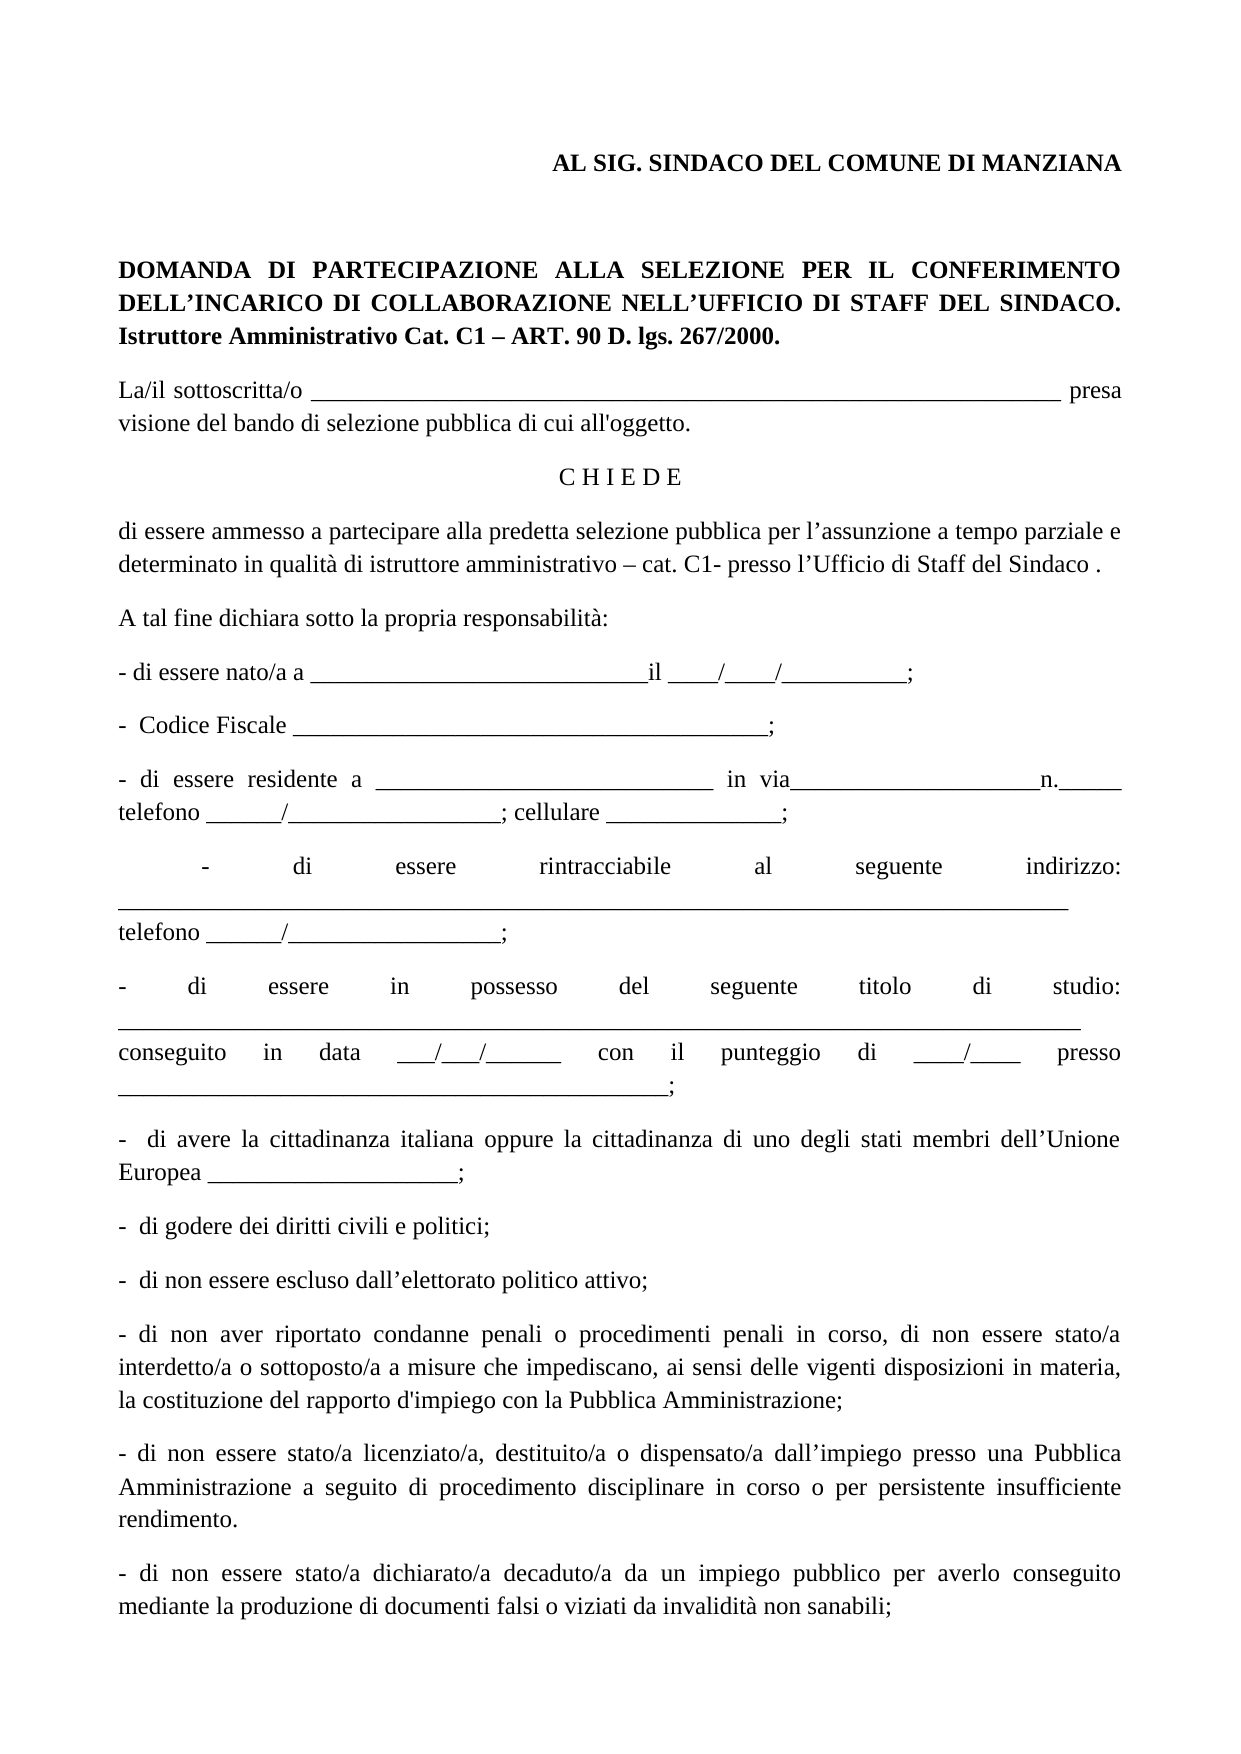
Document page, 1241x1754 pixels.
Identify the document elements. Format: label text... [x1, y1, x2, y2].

text DOMANDA DI PARTECIPAZIONE ALLA SELEZIONE PER IL CONFERIMENTO DELL’INCARICO DI COLLABORAZIONE NELL’UFFICIO DI STAFF DEL SINDACO. Istruttore Amministrativo Cat. C1 – ART. 90 D. lgs. 267/2000. [118, 255, 1122, 350]
text - di essere nato/a a ___________________________il ____/____/__________; [118, 657, 1122, 685]
text AL SIG. SINDACO DEL COMUNE DI MANZIANA [118, 148, 1122, 176]
text - di non essere escluso dall’elettorato politico attivo; [118, 1265, 1122, 1293]
text - di godere dei diritti civili e politici; [118, 1211, 1122, 1240]
text - di non essere stato/a licenziato/a, destituito/a o dispensato/a dall’impiego presso una Pubblica Amministrazione a seguito di procedimento disciplinare in corso o per persistente insufficiente rendimento. [118, 1438, 1122, 1533]
text di essere ammesso a partecipare alla predetta selezione pubblica per l’assunzione a tempo parziale e determinato in qualità di istruttore amministrativo – cat. C1- presso l’Ufficio di Staff del Sindaco . [118, 516, 1122, 578]
text C H I E D E [118, 462, 1122, 491]
text - di non aver riportato condanne penali o procedimenti penali in corso, di non essere stato/a interdetto/a o sottoposto/a a misure che impediscano, ai sensi delle vigenti disposizioni in materia, la costituzione del rapporto d'impiego con la Pubblica Amministrazione; [118, 1319, 1122, 1413]
text La/il sottoscritta/o ____________________________________________________________ presa visione del bando di selezione pubblica di cui all'oggetto. [118, 375, 1122, 437]
text - di avere la cittadinanza italiana oppure la cittadinanza di uno degli stati membri dell’Unione Europea ____________________; [118, 1124, 1122, 1186]
text - Codice Fiscale ______________________________________; [118, 711, 1122, 739]
text - di essere in possesso del seguente titolo di studio: _____________________________________________________________________________ conseguito in data ___/___/______ con il punteggio di ____/____ presso ____________________________________________; [118, 971, 1122, 1099]
text - di essere residente a ___________________________ in via____________________n._____ telefono ______/_________________; cellulare ______________; [118, 764, 1122, 826]
text A tal fine dichiara sotto la propria responsabilità: [118, 603, 1122, 632]
text - di non essere stato/a dichiarato/a decaduto/a da un impiego pubblico per averlo conseguito mediante la produzione di documenti falsi o viziati da invalidità non sanabili; [118, 1558, 1122, 1620]
text - di essere rintracciabile al seguente indirizzo: ____________________________________________________________________________ telefono ______/_________________; [118, 851, 1122, 946]
